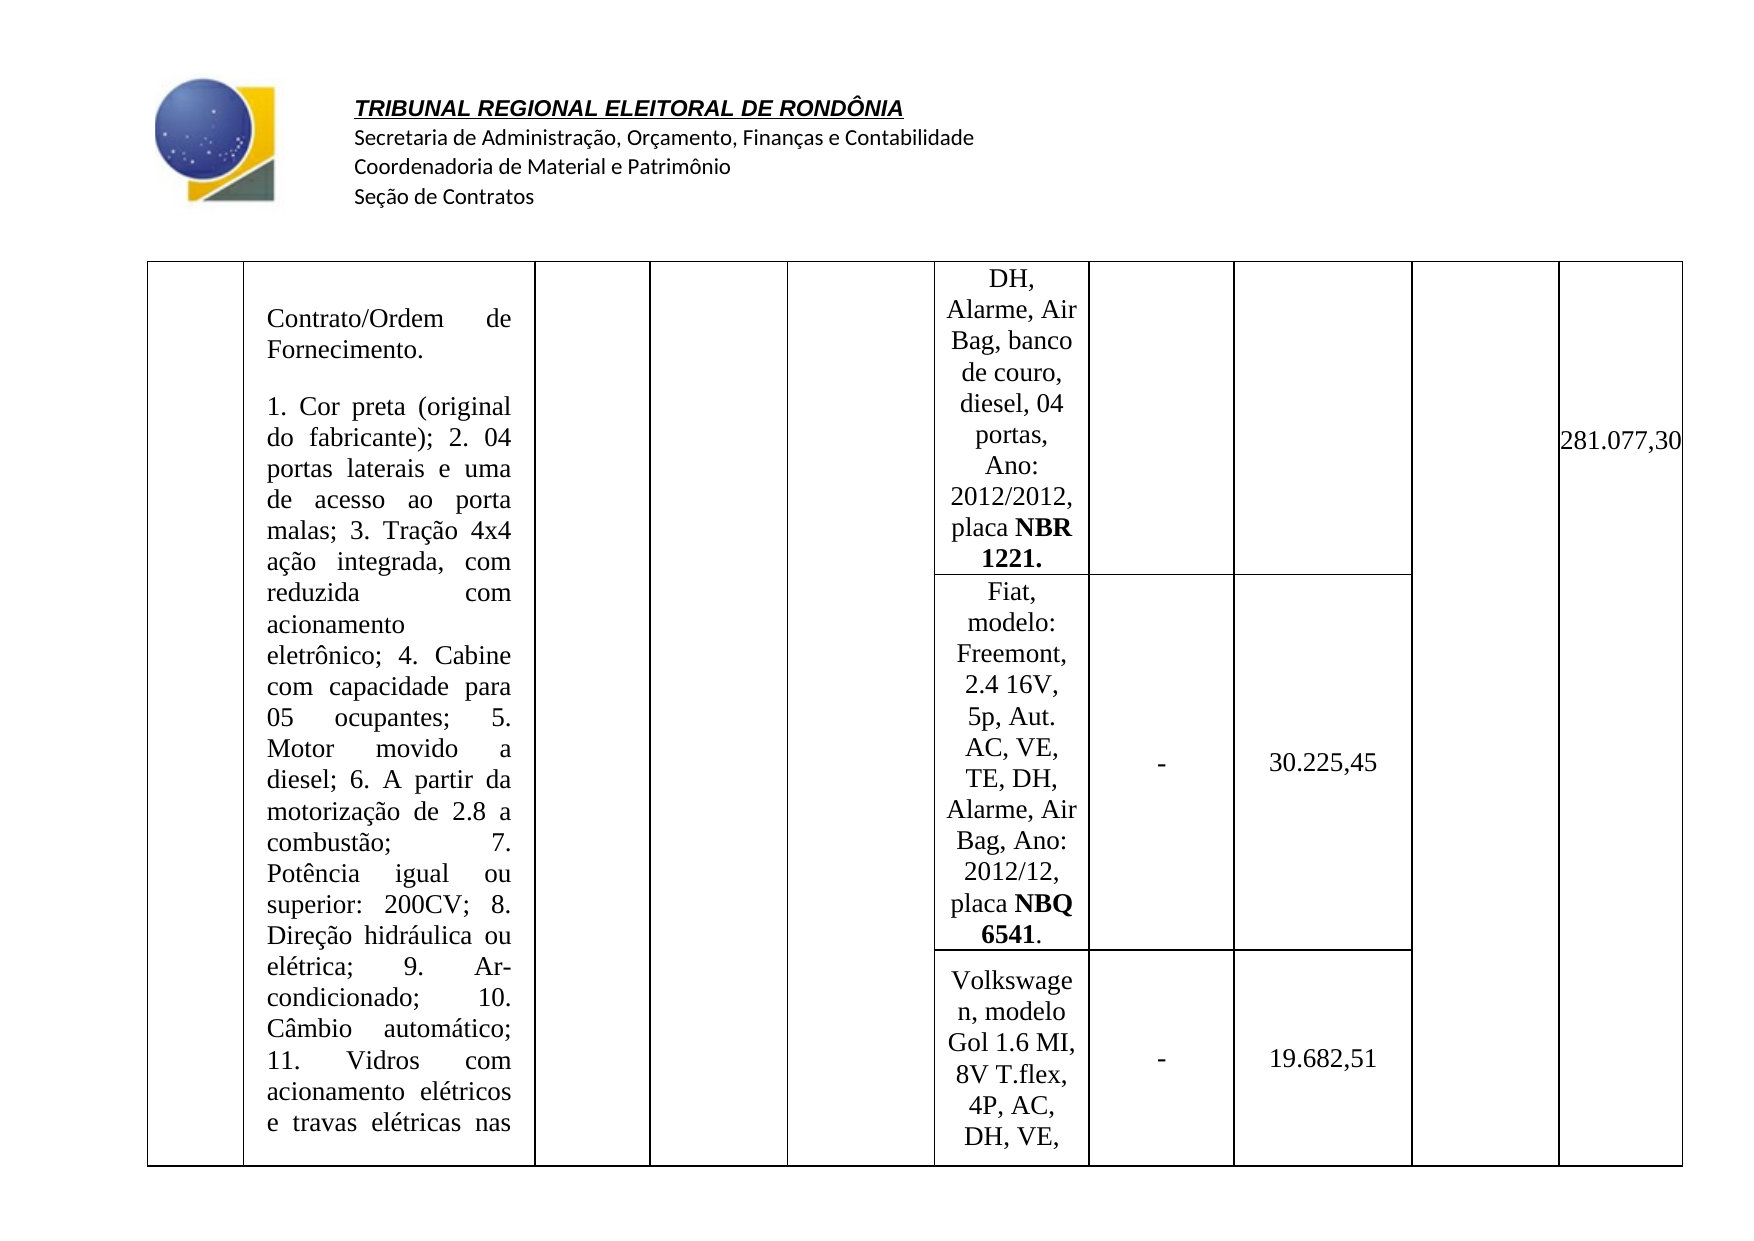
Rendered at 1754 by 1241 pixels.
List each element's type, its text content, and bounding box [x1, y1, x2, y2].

table_cell [536, 262, 649, 1165]
table_cell - [1090, 575, 1233, 949]
table_cell - [1090, 951, 1233, 1165]
table_cell Veículo tipo utilitário com carroceria fechada (SUV) novo, zero quilômetro de fábrica, ano de fabricação e modelo igual ou posterior à assinatura do Contrato/Ordem de Fornecimento. 1. Cor preta (original do fabricante); 2. 04 portas laterais e uma de acesso ao porta malas; 3. Tração 4x4 ação integrada, com reduzida com acionamento eletrônico; 4. Cabine com capacidade para 05 ocupantes; 5. Motor movido a diesel; 6. A partir da motorização de 2.8 a combustão; 7. Potência igual ou superior: 200CV; 8. Direção hidráulica ou elétrica; 9. Ar-condicionado; 10. Câmbio automático; 11. Vidros com acionamento elétricos e travas elétricas nas 04 (quatro) portas; 12. Freios ABS; 13. Luz auxiliar de freio (brake light); 14. Alarme antifurto; 15. Sensor de estacionamento dianteiro e traseiro; 16. Air bag: mínimo, dianteiro, laterais e de cortina; 17. Rodas de liga leve; 18. Controle de tração; 19. A fabricação dos pneus deve ser do ano corrente ou, no máximo, no prazo de 07(sete) meses anteriores à data de entrega do veículo; 20.O estepe do veículo deve ter rodas e pneus com as mesmas características de utilização das outras quatro rodas e pneus do veículo, não sendo admitido estepe de rodagem restrita em velocidade ou de uso temporário; 21. Protetor de cárter; 22. Jogo de tapetes; 23. Central multimídia com GPS e câmera de ré integrados; 24. Película somente nos vidros laterais e traseiro, com transparência mínima prevista em lei, atendendo aos termos do art. 2º da Resolução do Conselho Nacional de Trânsito nº 254/2007 e da NBR 9491 e suas normas complementares – (transparência mínima de: 70% nos vidros laterais dianteiros e 28% nos vidros laterais traseiros e 28% no vidro traseiro); 25. Equipado com os demais itens de série e acessórios de segurança originais de fábrica, exigidos pelo CONTRAN; 26. O veículo automotor deve atender aos limites máximos de emissão de poluentes provenientes do escapamento fixados no âmbito do Programa de Controle da Poluição do Ar por Veículos Automotores – PROCONVE -, conforme Resolução CONAMA nº 18, de 06/05/1986, Resolução CONAMA 490, de 16 de novembro de 2018 e Resolução CONAMA 492, de 20 de dezembro de 2018, complementações e alterações supervenientes; 27. O Fornecedor se obriga a promover apresentação e treinamento aos usuários sobre as funcionalidades e recursos do veículo na ocasião da entrega; 28. O Fornecedor se obriga a promover apresentação e treinamento aos usuários sobre as funcionalidades e recursos do veículo na ocasião da entrega; 29. Com todos equipamentos exigidos pelo CONTRAN e estarem conformidade com todas as normas do PROCONVE (Programa de Controle de Poluição do ar por veículos Automotores); 30. Os veículos deverão ser entregues licenciados e emplacados na categoria de veículo oficial e em nome do Tribunal Regional Eleitoral de Rondônia, todas as taxas e despesas quitadas (IPVA, emplacamento, jogo de placas, despachante, etc.), e de acordo com as especificações da legislação de trânsito vigentes; 31. Garantia mínima de Fábrica: 36 meses ou 100 mil km, assistência técnica autorizada e reposição de peças disponíveis dentro do Estado de Rondônia, sendo que a empresa deverá apresentar durante a fase de licitação o endereço da assistência técnica autorizada, sendo uma na capital e pelo menos 02 no interior do Estado. A comprovação desses endereços poderá ser feita por meio de links, manuais de assistência técnica ou outro meio idôneo que comprove o local da assistência. Marca: Toyota Modelo/Versão: SW4 SRX PLATINUM 2.8L Ano: 2024/2024 [244, 262, 534, 1165]
table_cell [651, 262, 787, 1165]
table_cell DH, Alarme, Air Bag, banco de couro, diesel, 04 portas, Ano: 2012/2012, placa NBR 1221. [935, 262, 1088, 574]
table_cell Volkswagen, modelo Gol 1.6 MI, 8V T.flex, 4P, AC, DH, VE, [935, 951, 1088, 1165]
table_cell [1235, 262, 1411, 574]
table_cell 30.225,45 [1235, 575, 1411, 949]
table_cell [788, 262, 934, 1165]
table_cell 19.682,51 [1235, 951, 1411, 1165]
table_cell - [1090, 262, 1233, 574]
table_cell [148, 262, 243, 1165]
table_cell [1413, 262, 1558, 1165]
table_cell 281.077,30 [1560, 262, 1682, 1165]
table_cell Fiat, modelo: Freemont, 2.4 16V, 5p, Aut. AC, VE, TE, DH, Alarme, Air Bag, Ano: 2012/12, placa NBQ 6541. [935, 575, 1088, 949]
